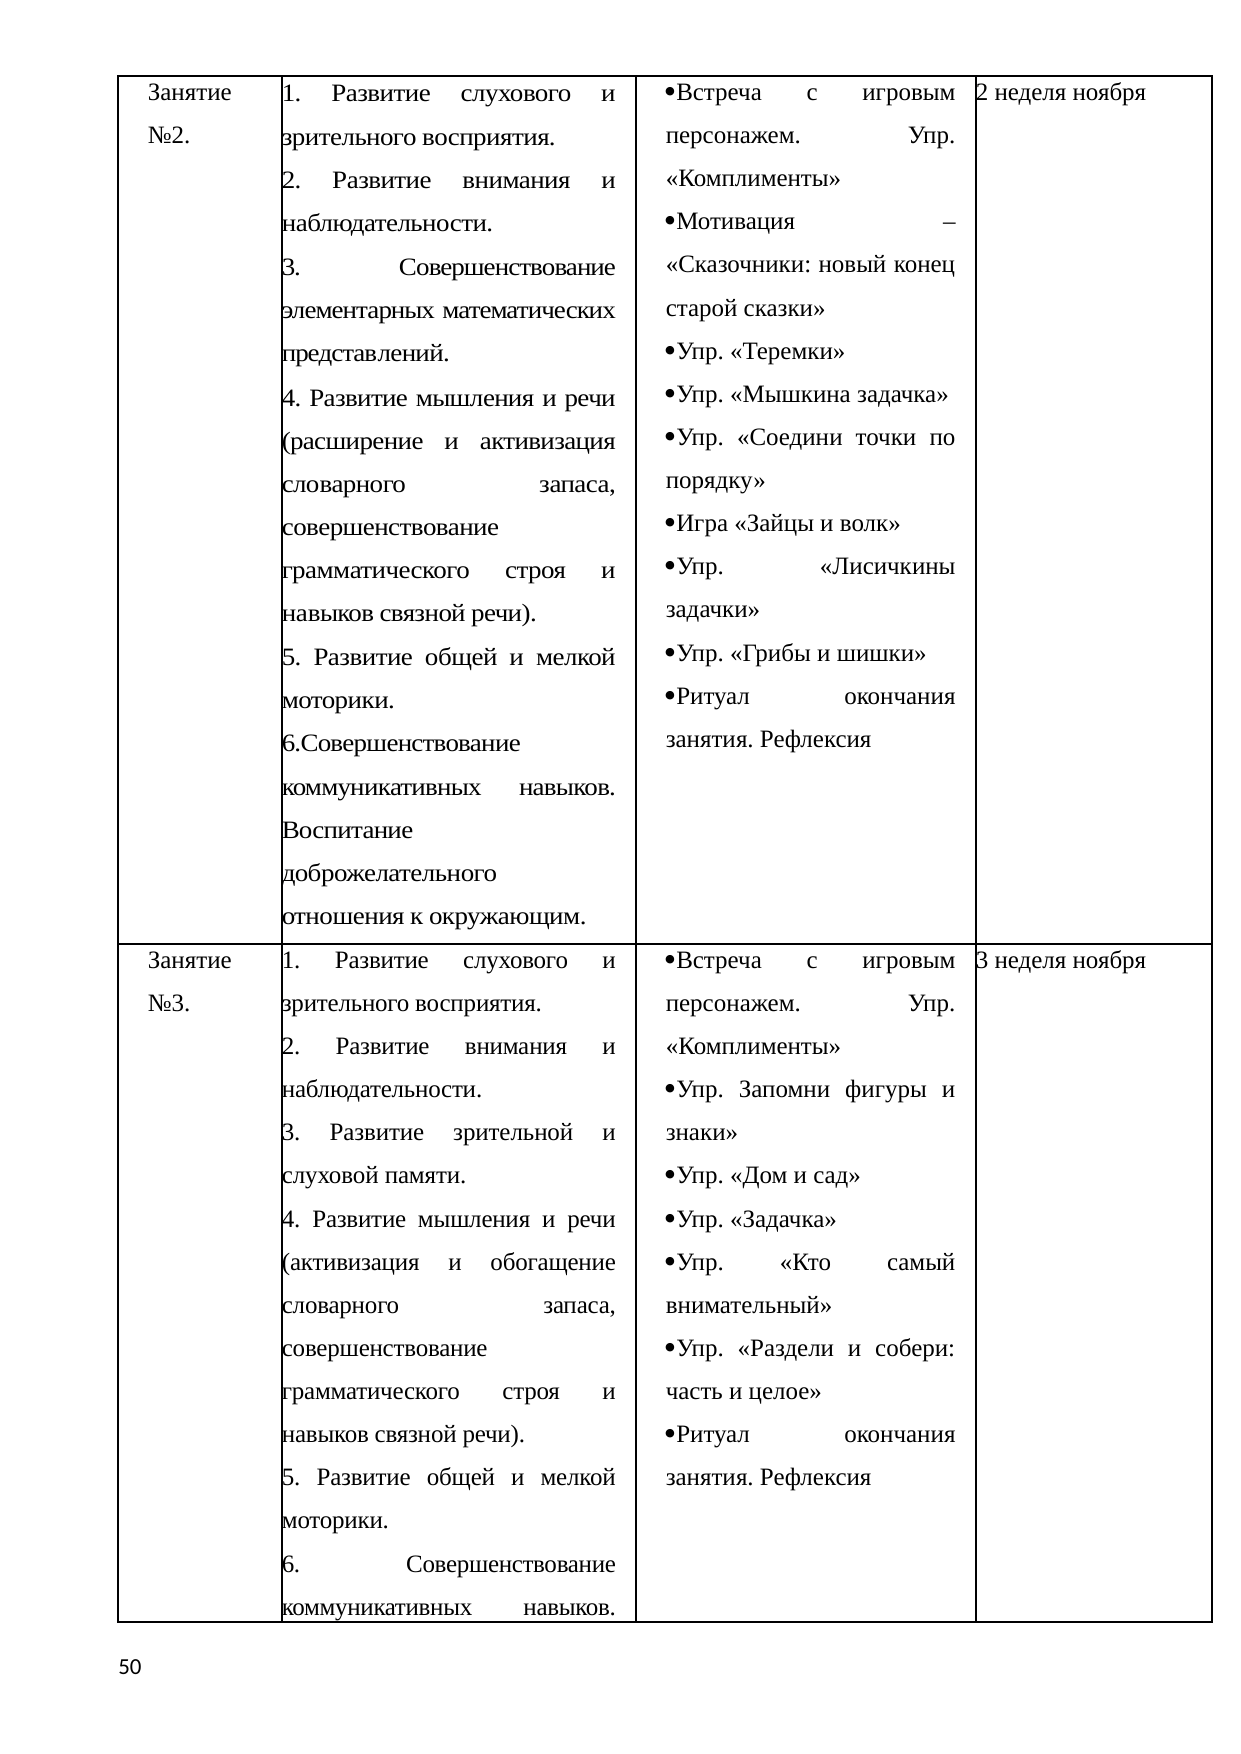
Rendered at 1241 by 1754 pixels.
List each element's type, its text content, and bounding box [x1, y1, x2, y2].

table_cell 1. Развитие слухового и зрительного восприятия. 2. Развитие внимания и наблюдательности. 3. Совершенствование элементарных математических представлений. 4. Развитие мышления и речи (расширение и активизация словарного запаса, совершенствование грамматического строя и навыков связной речи). 5. Развитие общей и мелкой моторики. 6.Совершенствование коммуникативных навыков. Воспитание доброжелательного отношения к окружающим. [283, 77, 635, 943]
table_cell Встреча с игровым персонажем. Упр. «Комплименты» Упр. Запомни фигуры и знаки» Упр. «Дом и сад» Упр. «Задачка» Упр. «Кто самый внимательный» Упр. «Раздели и собери: часть и целое» Ритуал окончания занятия. Рефлексия [637, 945, 975, 1621]
table_cell 1. Развитие слухового и зрительного восприятия. 2. Развитие внимания и наблюдательности. 3. Развитие зрительной и слуховой памяти. 4. Развитие мышления и речи (активизация и обогащение словарного запаса, совершенствование грамматического строя и навыков связной речи). 5. Развитие общей и мелкой моторики. 6. Совершенствование коммуникативных навыков. Воспитание доброжелательного отношения к окружающим. [616, 945, 635, 1621]
table_cell 2 неделя ноября [977, 77, 1211, 943]
table_cell 3 неделя ноября [977, 945, 1211, 1621]
table_cell Занятие №3. [119, 945, 281, 1621]
table_cell Занятие №2. [119, 77, 281, 943]
table_cell Встреча с игровым персонажем. Упр. «Комплименты» Мотивация – «Сказочники: новый конец старой сказки» Упр. «Теремки» Упр. «Мышкина задачка» Упр. «Соедини точки по порядку» Игра «Зайцы и волк» Упр. «Лисичкины задачки» Упр. «Грибы и шишки» Ритуал окончания занятия. Рефлексия [637, 77, 975, 943]
